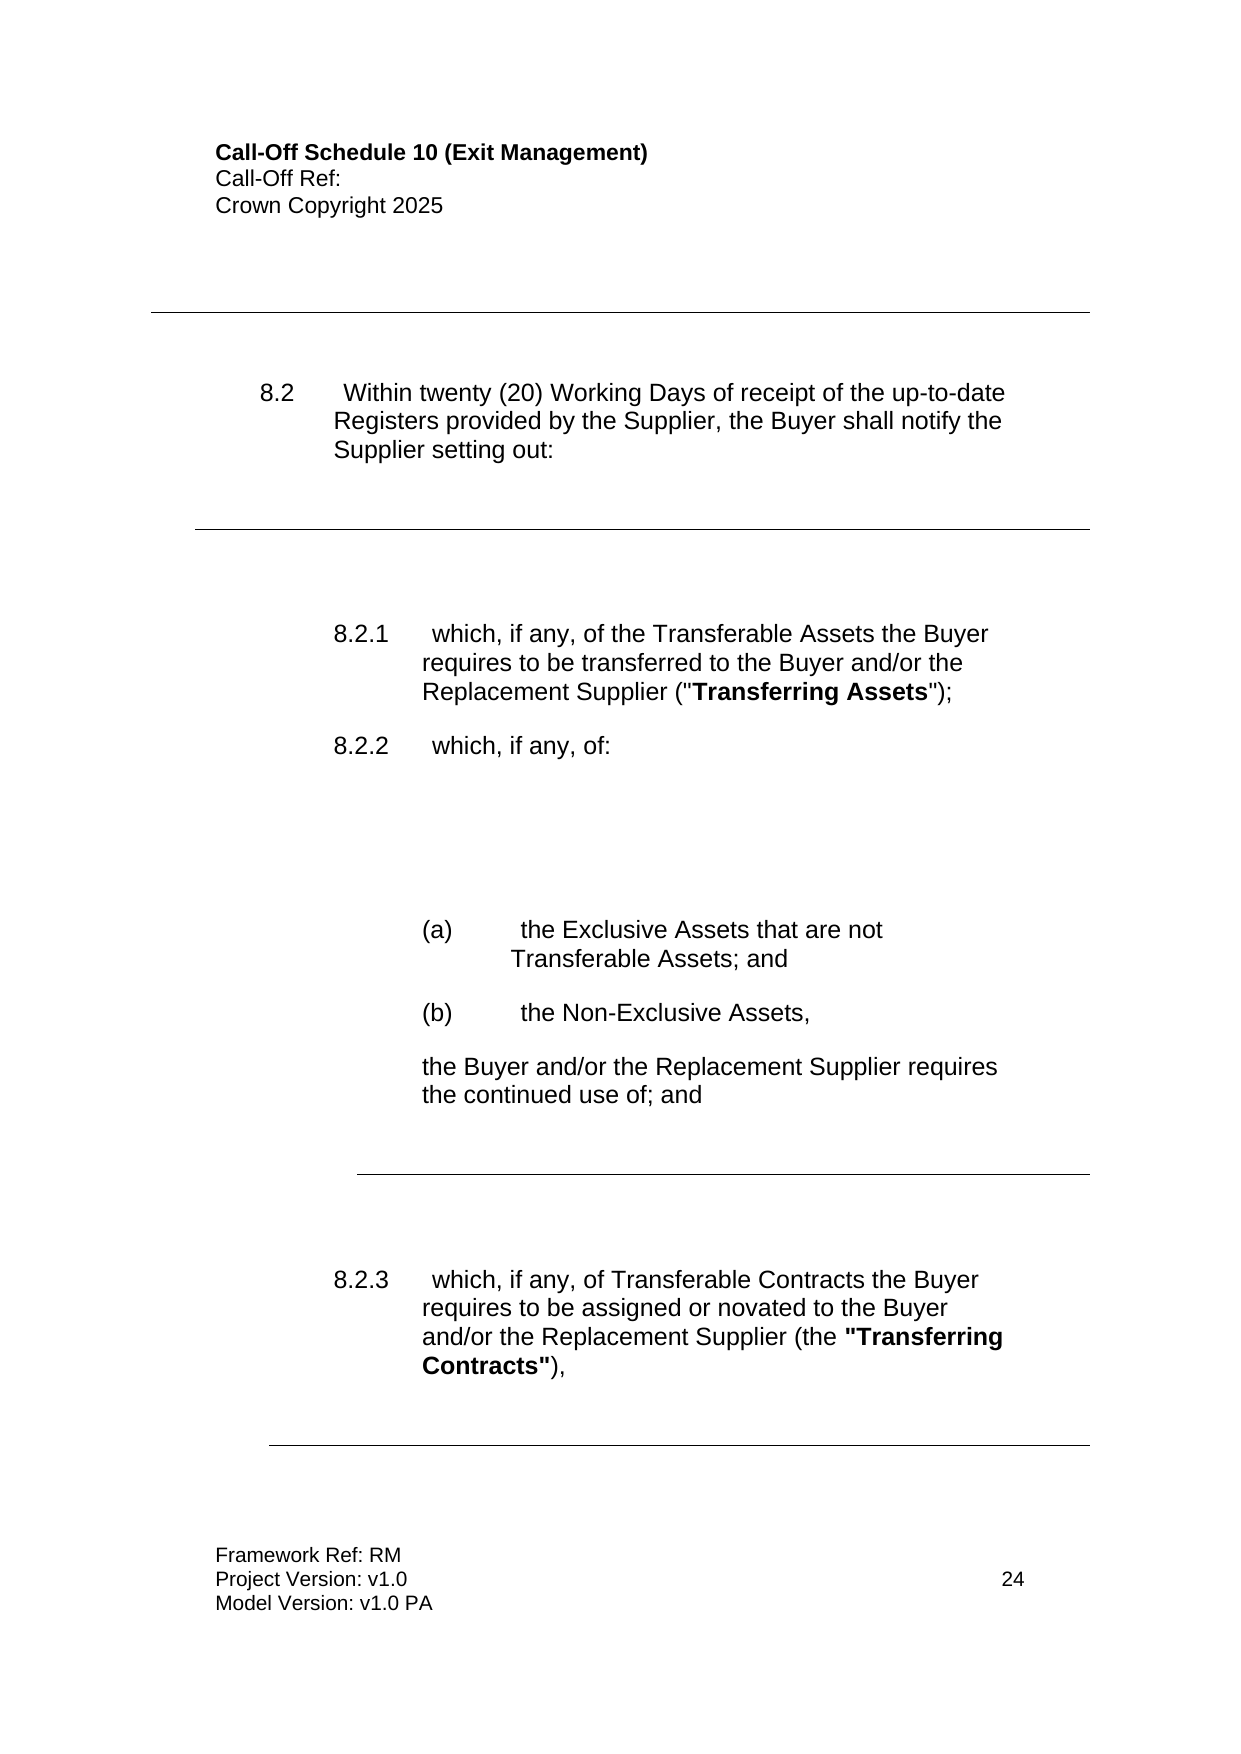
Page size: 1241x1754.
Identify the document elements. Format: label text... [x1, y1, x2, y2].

list which, if any, of: [269, 666, 1089, 824]
list Within twenty (20) Working Days of receipt of the up-to-date Registers provided by the Supplier, the Buyer shall notify the Supplier setting out: [195, 314, 1089, 528]
list the Exclusive Assets that are not Transferable Assets; and [358, 851, 1089, 933]
text the Buyer and/or the Replacement Supplier requires the continued use of; and [358, 986, 1089, 1173]
list the Non-Exclusive Assets, [358, 933, 1089, 986]
list which, if any, of the Transferable Assets the Buyer requires to be transferred to the Buyer and/or the Replacement Supplier ("Transferring Assets"); [269, 555, 1089, 666]
list which, if any, of Transferable Contracts the Buyer requires to be assigned or novated to the Buyer and/or the Replacement Supplier (the "Transferring Contracts"), [269, 1201, 1089, 1444]
